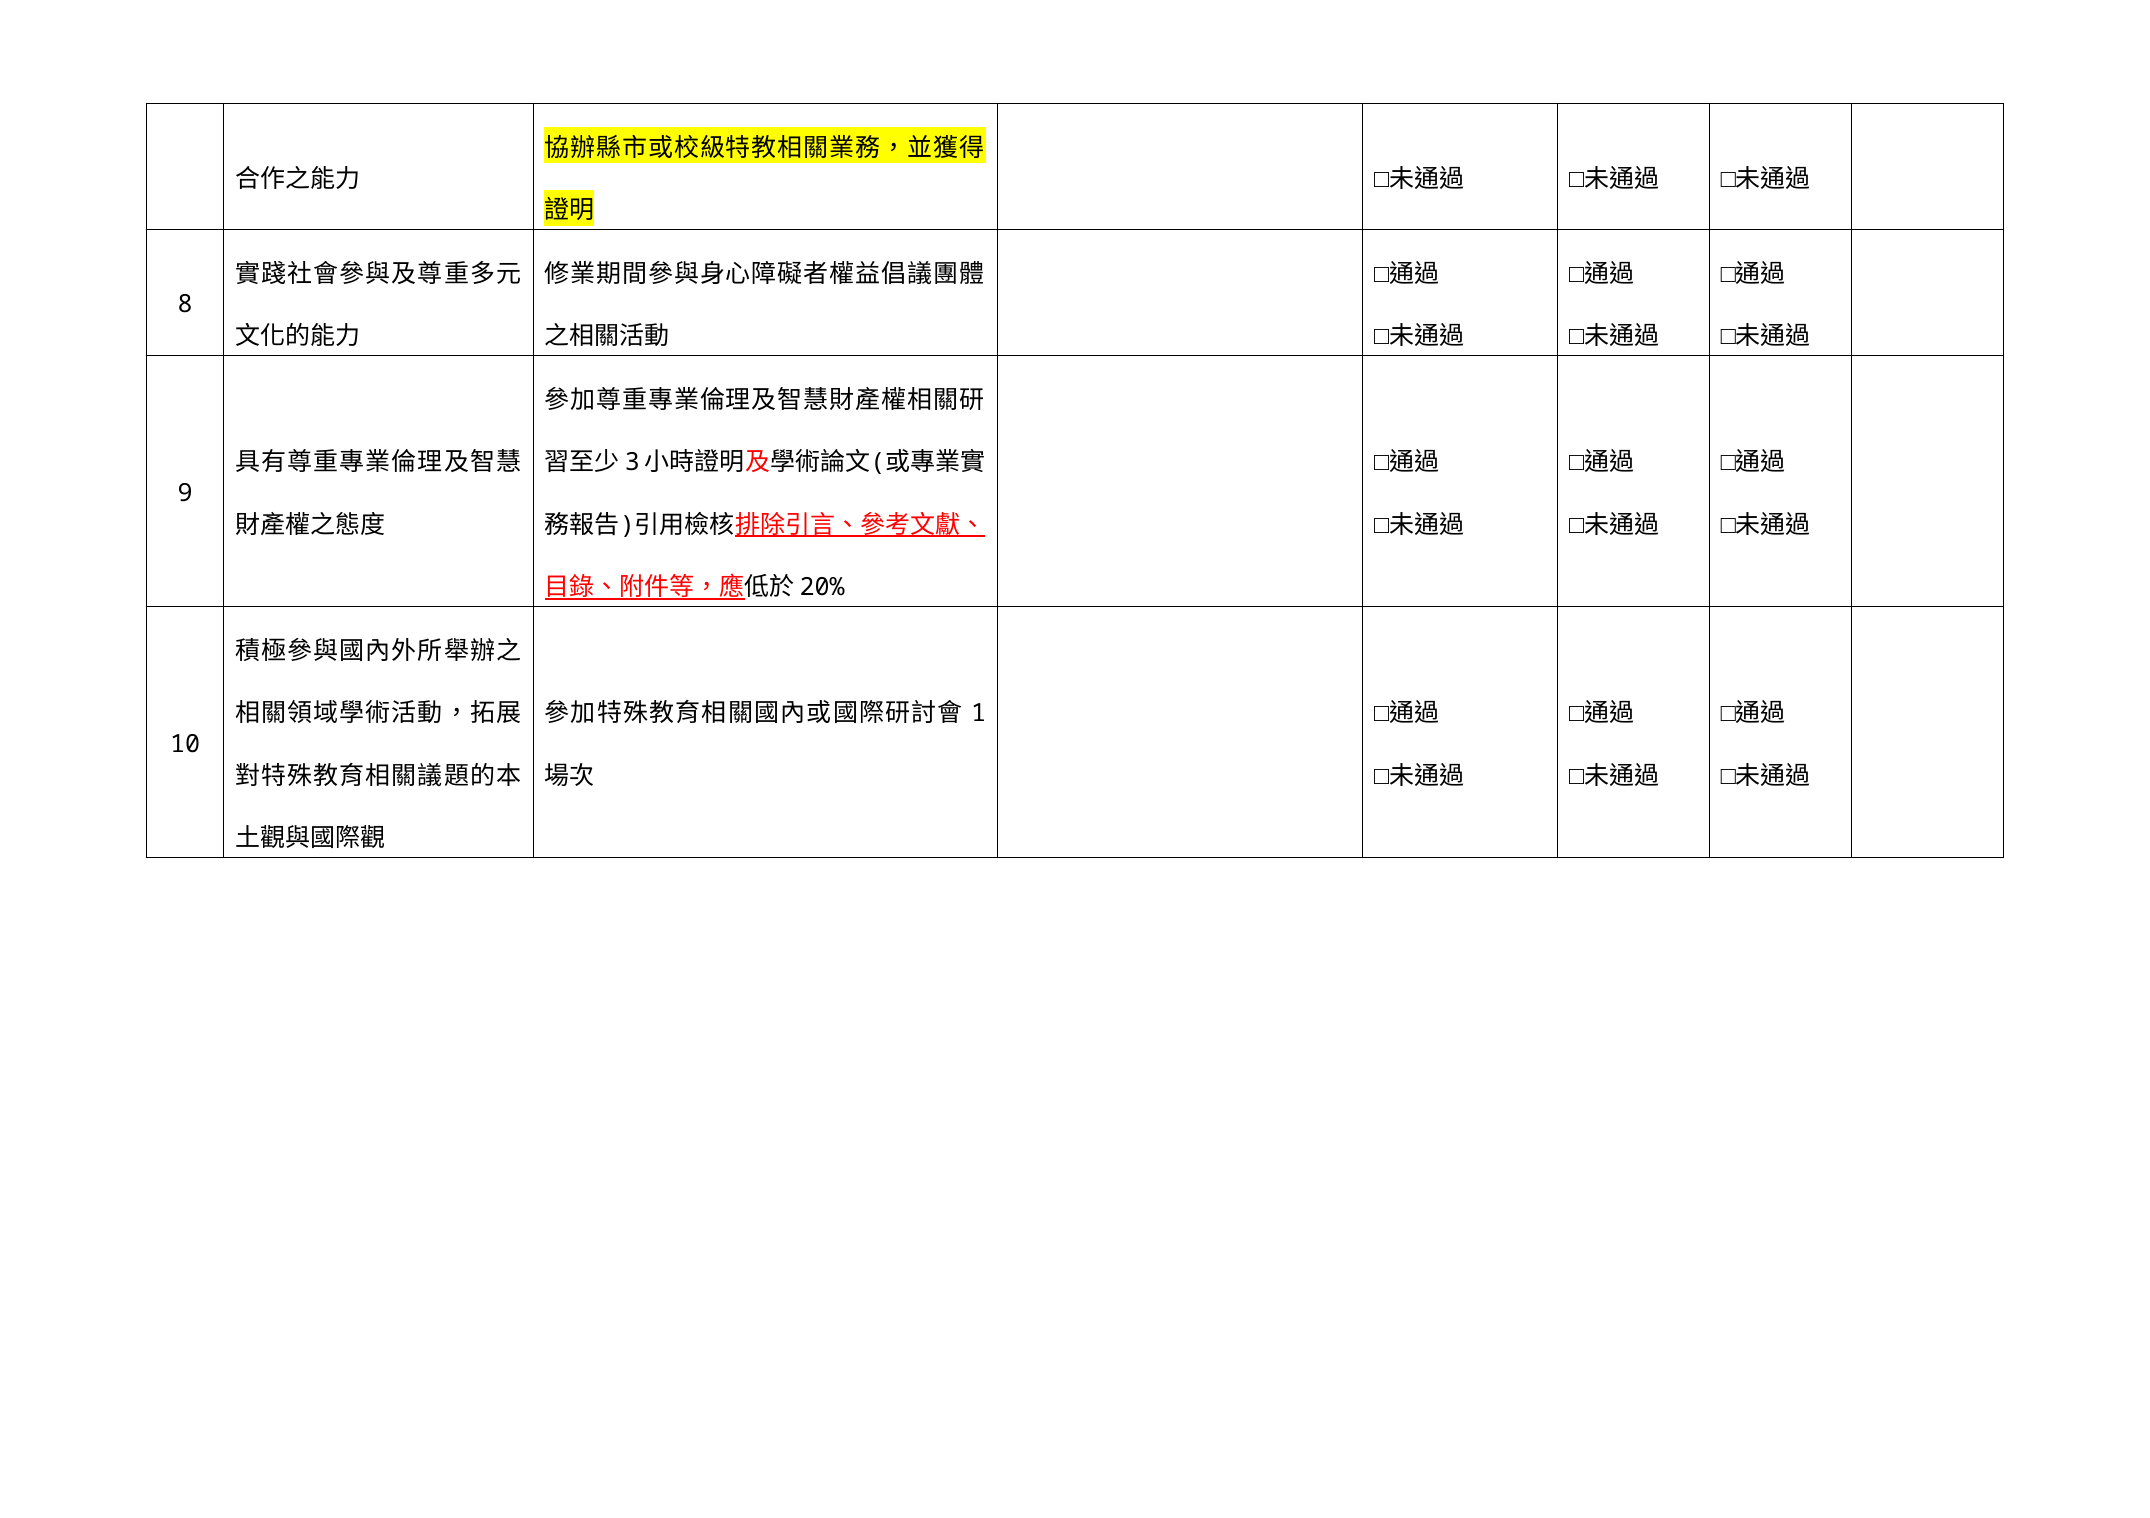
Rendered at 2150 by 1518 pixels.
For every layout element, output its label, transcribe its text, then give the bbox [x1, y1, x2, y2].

table_cell □未通過 [1710, 104, 1851, 229]
table_cell 合作之能力 [224, 104, 533, 229]
table_cell □通過 □未通過 [1710, 230, 1851, 355]
table_cell □通過 □未通過 [1710, 356, 1851, 606]
table_cell □未通過 [1363, 104, 1557, 229]
table_cell □通過 □未通過 [1363, 607, 1557, 857]
table_cell 積極參與國內外所舉辦之相關領域學術活動，拓展對特殊教育相關議題的本土觀與國際觀 [224, 607, 533, 857]
table_cell □通過 □未通過 [1363, 356, 1557, 606]
table_cell 參加特殊教育相關國內或國際研討會1場次 [534, 607, 997, 857]
table_cell 參加尊重專業倫理及智慧財產權相關研習至少3小時證明及學術論文(或專業實務報告)引用檢核排除引言、參考文獻、目錄、附件等，應低於20% [534, 356, 997, 606]
table_cell □通過 □未通過 [1710, 607, 1851, 857]
table_cell [1852, 356, 2003, 606]
table_cell [998, 230, 1362, 355]
table_cell [998, 104, 1362, 229]
table_cell [1852, 104, 2003, 229]
table_cell □未通過 [1558, 104, 1709, 229]
table_cell 10 [147, 607, 223, 857]
table_cell □通過 □未通過 [1558, 607, 1709, 857]
table_cell 9 [147, 356, 223, 606]
table_cell [998, 607, 1362, 857]
table_cell 修業期間參與身心障礙者權益倡議團體之相關活動 [534, 230, 997, 355]
table_cell □通過 □未通過 [1558, 356, 1709, 606]
table_cell 8 [147, 230, 223, 355]
table_cell [998, 356, 1362, 606]
table_cell [147, 104, 223, 229]
table_cell 實踐社會參與及尊重多元文化的能力 [224, 230, 533, 355]
table_cell 具有尊重專業倫理及智慧財產權之態度 [224, 356, 533, 606]
table_cell 協辦縣市或校級特教相關業務，並獲得證明 [534, 104, 997, 229]
table_cell [1852, 230, 2003, 355]
table_cell □通過 □未通過 [1558, 230, 1709, 355]
table_cell [1852, 607, 2003, 857]
table_cell □通過 □未通過 [1363, 230, 1557, 355]
